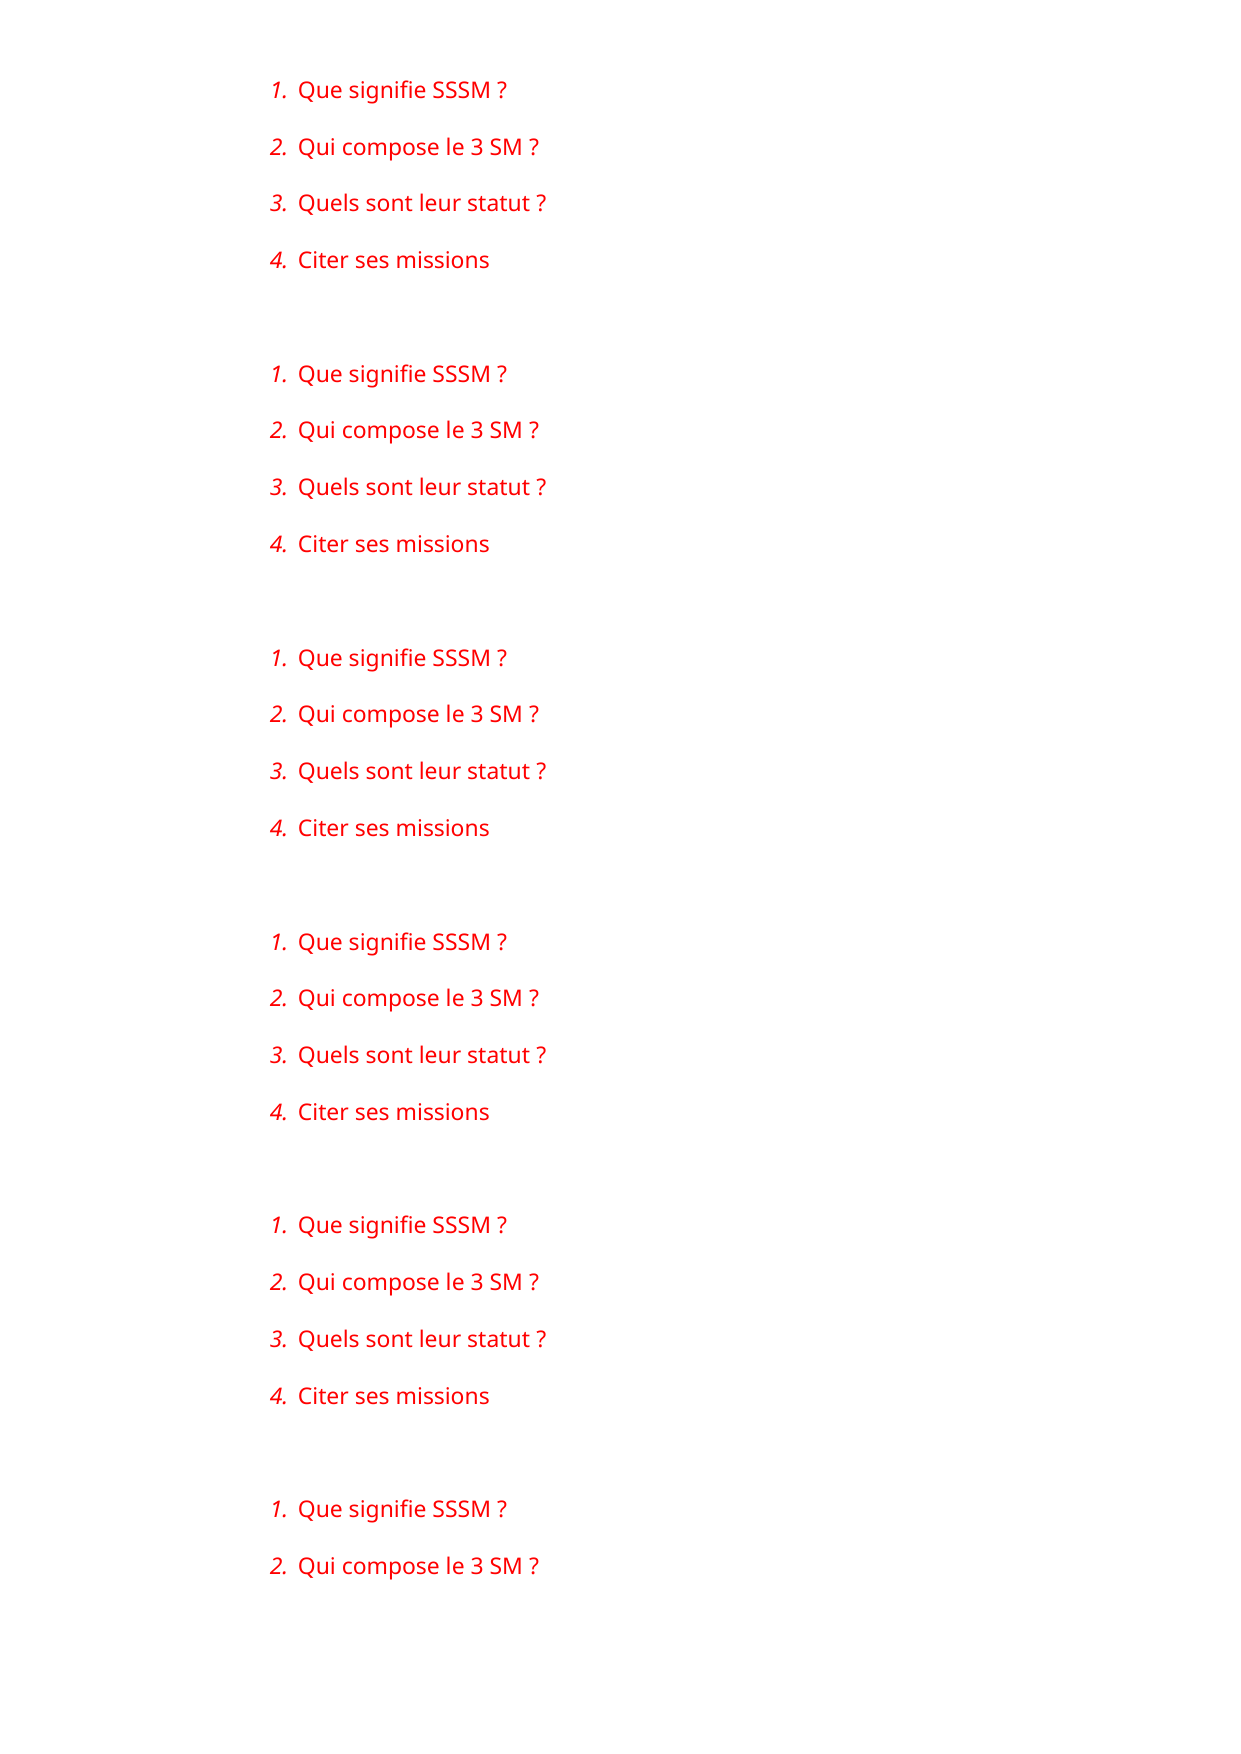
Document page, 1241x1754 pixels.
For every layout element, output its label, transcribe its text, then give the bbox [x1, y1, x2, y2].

list Qui compose le 3 SM ? [260, 1266, 1093, 1297]
list Qui compose le 3 SM ? [260, 131, 1093, 162]
list Qui compose le 3 SM ? [260, 1550, 1093, 1581]
list Qui compose le 3 SM ? [260, 414, 1093, 446]
list Que signifie SSSM ? [260, 925, 1093, 957]
list Citer ses missions [260, 244, 1093, 275]
list Citer ses missions [260, 1379, 1093, 1411]
list Quels sont leur statut ? [260, 755, 1093, 786]
list Qui compose le 3 SM ? [260, 698, 1093, 729]
list Qui compose le 3 SM ? [260, 982, 1093, 1013]
list Que signifie SSSM ? [260, 1493, 1093, 1524]
list Que signifie SSSM ? [260, 74, 1093, 105]
list Que signifie SSSM ? [260, 1209, 1093, 1241]
list Que signifie SSSM ? [260, 358, 1093, 389]
list Que signifie SSSM ? [260, 642, 1093, 673]
list Citer ses missions [260, 1096, 1093, 1127]
list Quels sont leur statut ? [260, 1323, 1093, 1354]
list Quels sont leur statut ? [260, 471, 1093, 502]
list Quels sont leur statut ? [260, 1039, 1093, 1070]
list Citer ses missions [260, 528, 1093, 559]
list Quels sont leur statut ? [260, 187, 1093, 219]
list Citer ses missions [260, 812, 1093, 843]
